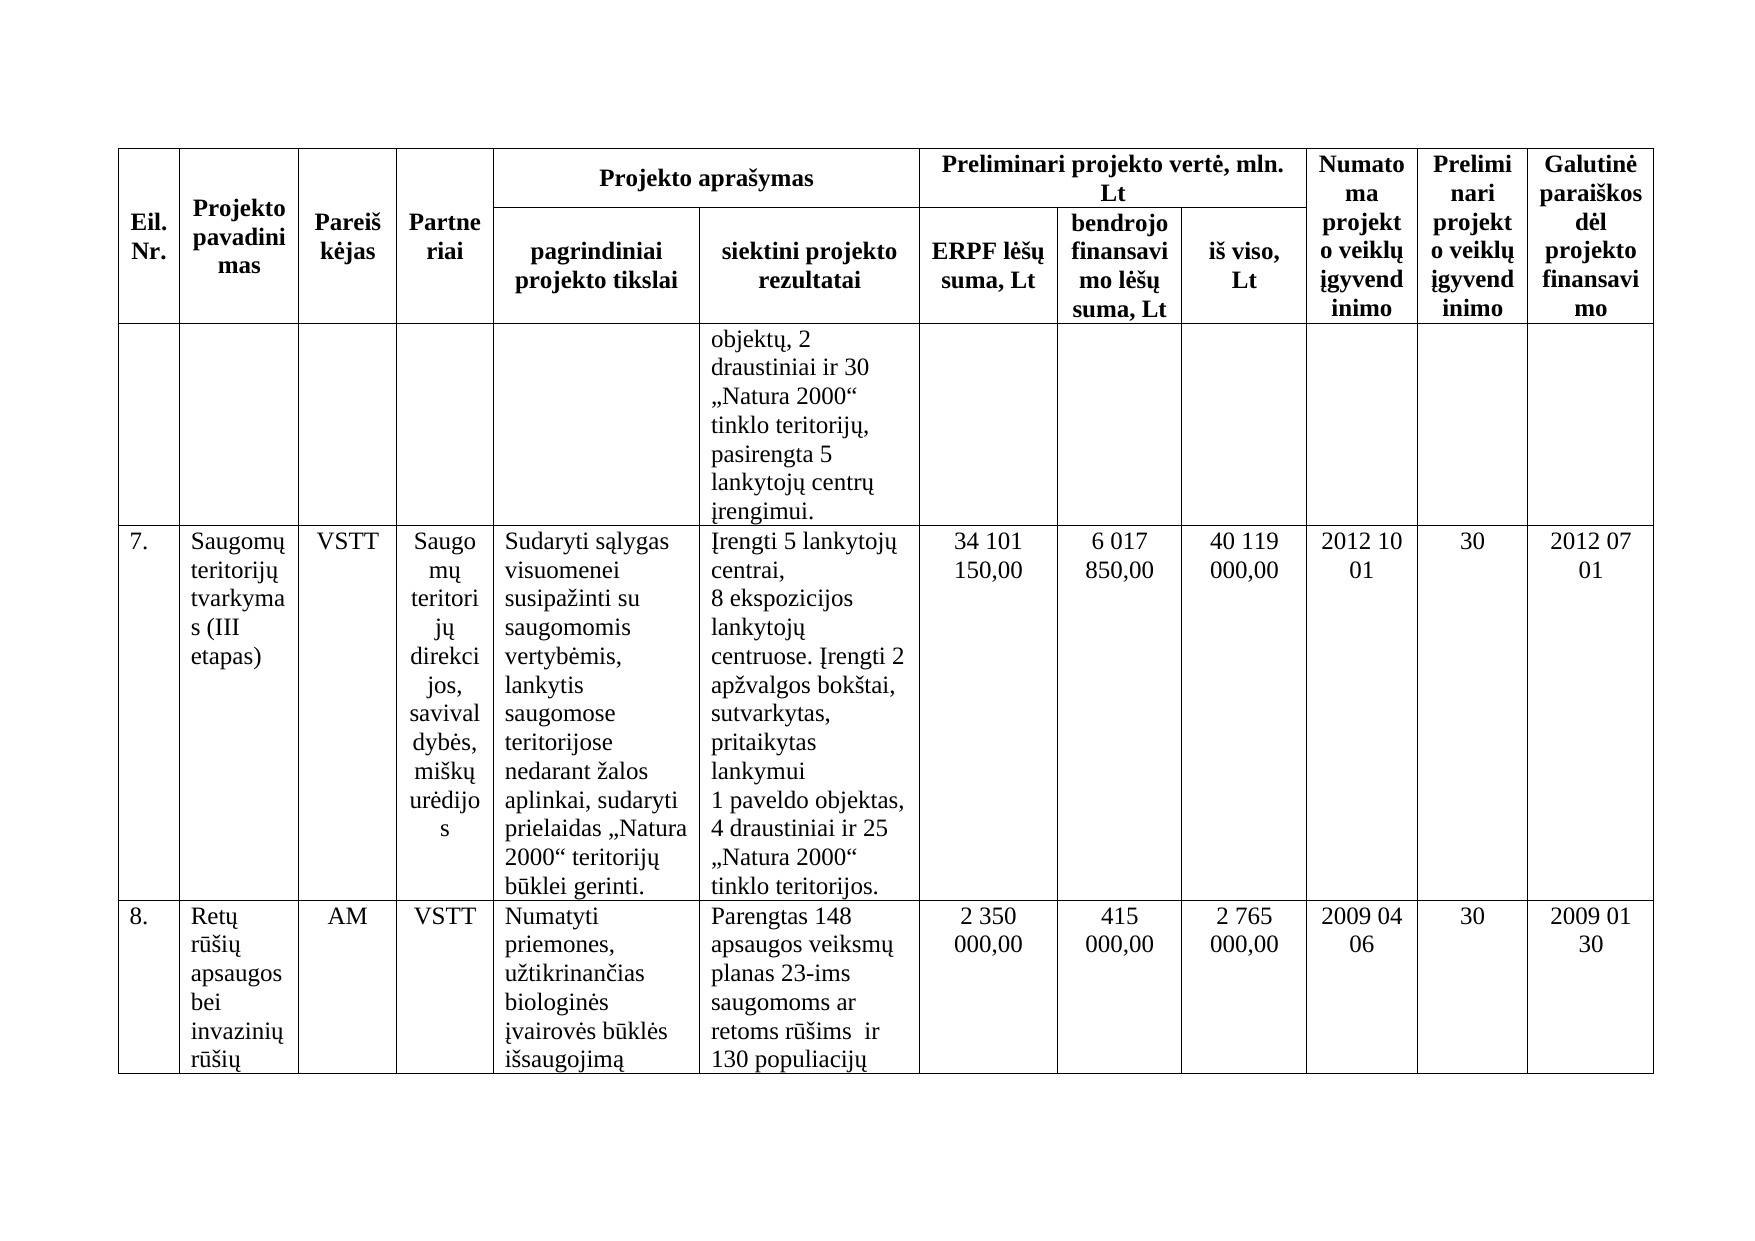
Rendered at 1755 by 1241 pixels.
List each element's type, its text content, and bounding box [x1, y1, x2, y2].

table_cell iš viso, Lt [1182, 208, 1306, 323]
table_header Preliminari projekto vertė, mln. Lt [920, 149, 1306, 207]
table_cell ERPF lėšų suma, Lt [920, 208, 1057, 323]
table_cell siektini projekto rezultatai [700, 208, 919, 323]
table_cell Retų rūšių apsaugos bei invazinių rūšių [180, 901, 298, 1073]
table_header Preliminari projekto veiklų įgyvendinimo trukmė (mėn.) [1418, 149, 1527, 323]
table_cell 30 [1418, 324, 1527, 525]
table_cell Saugomų teritorijų tvarkymas (III etapas) [180, 526, 298, 900]
table_cell Numatyti priemones, užtikrinančias biologinės įvairovės būklės išsaugojimą [494, 901, 699, 1073]
table_cell VSTT [299, 526, 396, 900]
table_header Numatoma projekto veiklų įgyvendinimo pradžia (m. / mėn. / d.) [1307, 149, 1417, 323]
table_cell 7. [119, 526, 179, 900]
table_header Partneriai [397, 149, 493, 323]
table_cell 8. [119, 901, 179, 1073]
table_cell [299, 324, 396, 525]
table_cell Parengtas 148 apsaugos veiksmų planas 23-ims saugomoms ar retoms rūšims ir 130 populiacijų [700, 901, 919, 1073]
table_cell [920, 324, 1057, 525]
table_header Galutinė paraiškos dėl projekto finansavimo pateikimo APVA data (m. / mėn. / d.) [1528, 149, 1653, 323]
table_cell AM [299, 901, 396, 1073]
table_cell 2010 12 31 [1307, 324, 1417, 525]
table_cell [494, 324, 699, 525]
table_header Pareiškėjas [299, 149, 396, 323]
table_cell [397, 324, 493, 525]
table_cell pagrindiniai projekto tikslai [494, 208, 699, 323]
table_cell [1182, 324, 1306, 525]
table_cell [180, 324, 298, 525]
table_cell 30 [1418, 526, 1527, 900]
table_cell [119, 324, 179, 525]
table_cell 2012 07 01 [1528, 526, 1653, 900]
table_cell 6 017 850,00 [1058, 526, 1181, 900]
table_cell Sudaryti sąlygas visuomenei susipažinti su saugomomis vertybėmis, lankytis saugomose teritorijose nedarant žalos aplinkai, sudaryti prielaidas „Natura 2000“ teritorijų būklei gerinti. [494, 526, 699, 900]
table_cell 415 000,00 [1058, 901, 1181, 1073]
table_cell 2012 10 01 [1307, 526, 1417, 900]
table_cell 2009 04 06 [1307, 901, 1417, 1073]
table_header Eil. Nr. [119, 149, 179, 323]
table_cell VSTT [397, 901, 493, 1073]
table_header Projekto aprašymas [494, 149, 919, 207]
table_cell 2 350 000,00 [920, 901, 1057, 1073]
table_cell objektų, 2 draustiniai ir 30 „Natura 2000“ tinklo teritorijų, pasirengta 5 lankytojų centrų įrengimui. [700, 324, 919, 525]
table_header Projekto pavadinimas [180, 149, 298, 323]
table_cell bendrojo finansavimo lėšų suma, Lt [1058, 208, 1181, 323]
table_cell 40 119 000,00 [1182, 526, 1306, 900]
table_cell 34 101 150,00 [920, 526, 1057, 900]
table_cell [1058, 324, 1181, 525]
table_cell Įrengti 5 lankytojų centrai, 8 ekspozicijos lankytojų centruose. Įrengti 2 apžvalgos bokštai, sutvarkytas, pritaikytas lankymui 1 paveldo objektas, 4 draustiniai ir 25 „Natura 2000“ tinklo teritorijos. [700, 526, 919, 900]
table_cell 2010 10 01 [1528, 324, 1653, 525]
table_cell 30 [1418, 901, 1527, 1073]
table_cell 2 765 000,00 [1182, 901, 1306, 1073]
table_cell Saugomų teritorijų direkcijos, savivaldybės, miškų urėdijos [397, 526, 493, 900]
table_cell 2009 01 30 [1528, 901, 1653, 1073]
